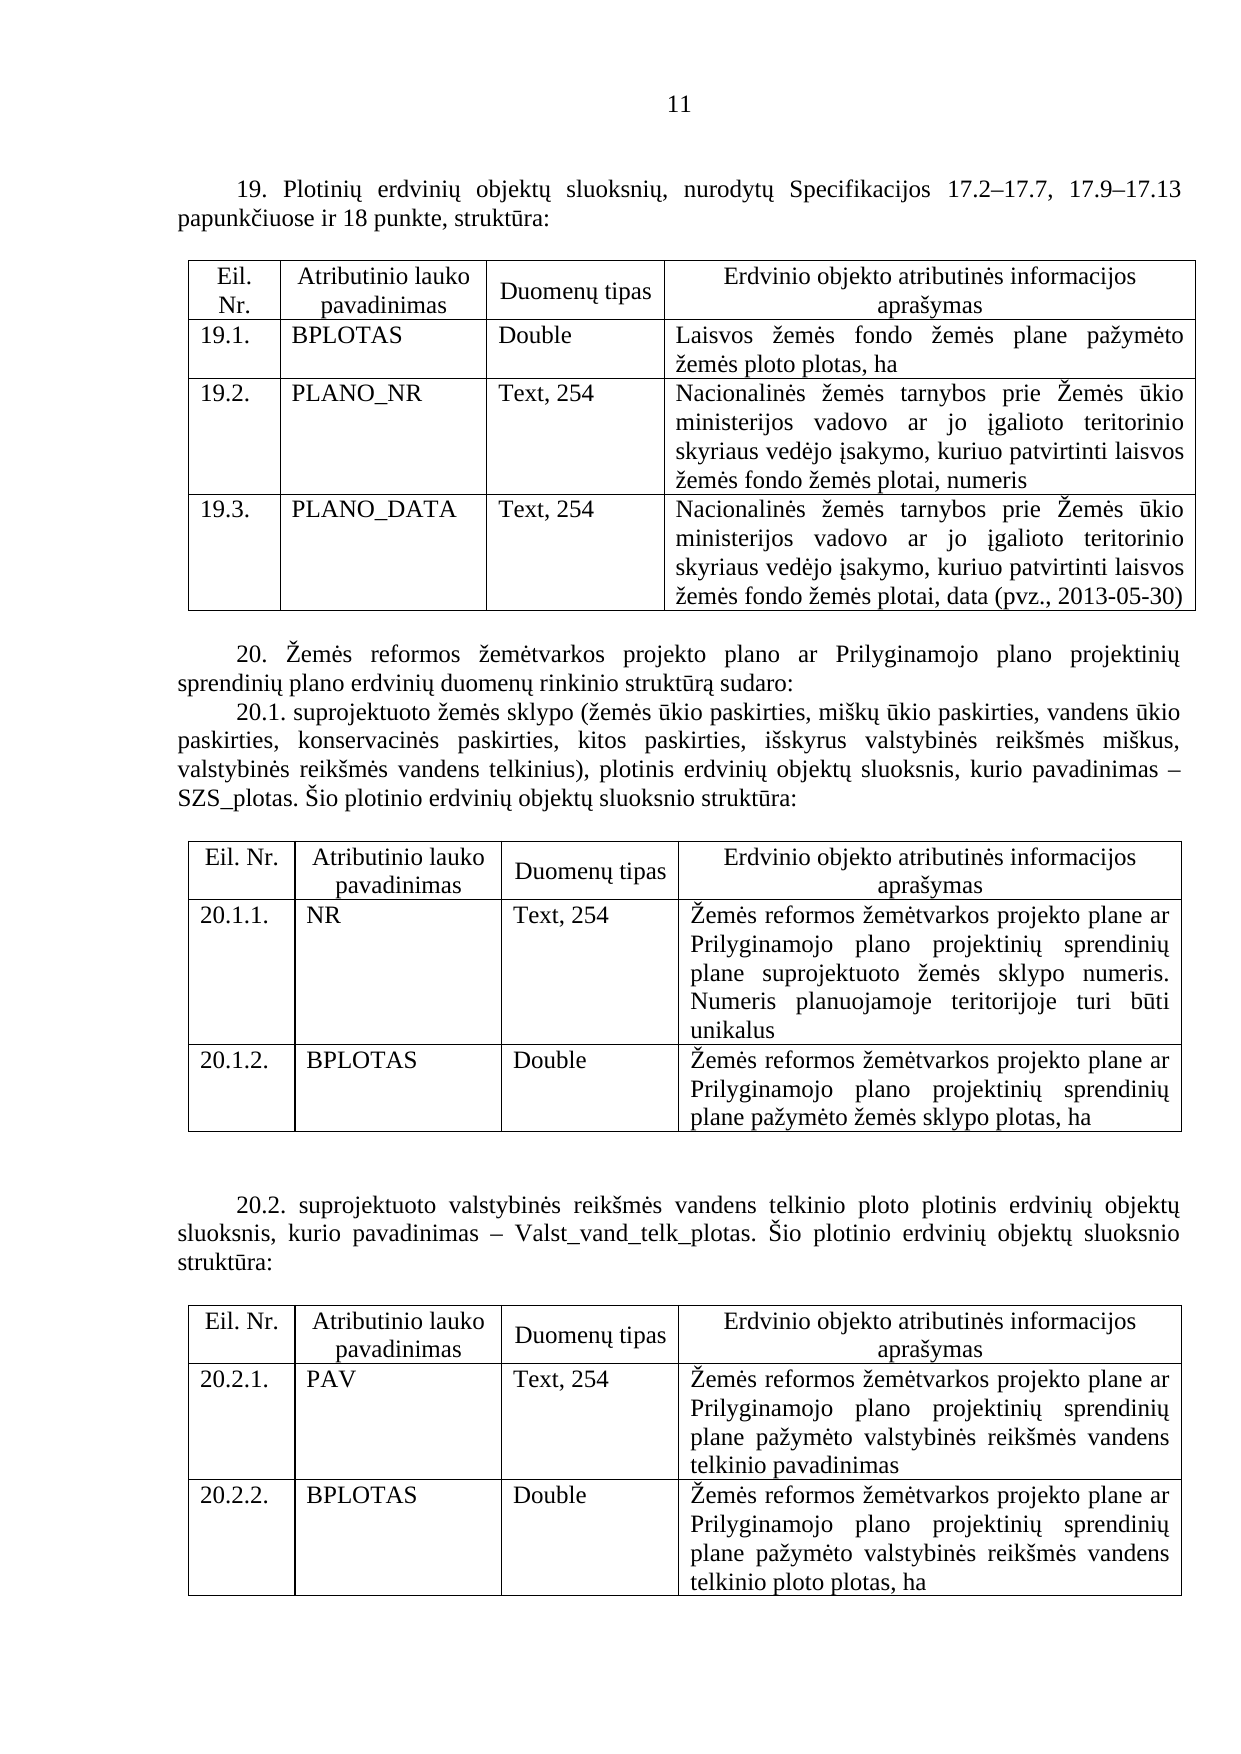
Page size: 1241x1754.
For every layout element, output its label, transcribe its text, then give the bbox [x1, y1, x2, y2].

table_cell BPLOTAS [281, 320, 486, 377]
table_header Erdvinio objekto atributinės informacijos aprašymas [679, 842, 1181, 899]
table_header Erdvinio objekto atributinės informacijos aprašymas [679, 1306, 1181, 1363]
table_cell 20.1.1. [189, 900, 294, 1044]
text 19. Plotinių erdvinių objektų sluoksnių, nurodytų Specifikacijos 17.2–17.7, 17.9–17.13 papunkčiuose ir 18 punkte, struktūra: [177, 174, 1181, 232]
table_cell 20.2.1. [189, 1364, 294, 1479]
table_cell 19.2. [189, 379, 280, 493]
table_header Atributinio lauko pavadinimas [296, 1306, 501, 1363]
table_cell Žemės reformos žemėtvarkos projekto plane ar Prilyginamojo plano projektinių sprendinių plane suprojektuoto žemės sklypo numeris. Numeris planuojamoje teritorijoje turi būti unikalus [679, 900, 1181, 1044]
table_cell Nacionalinės žemės tarnybos prie Žemės ūkio ministerijos vadovo ar jo įgalioto teritorinio skyriaus vedėjo įsakymo, kuriuo patvirtinti laisvos žemės fondo žemės plotai, numeris [665, 379, 1195, 493]
table_header Eil. Nr. [189, 261, 280, 319]
table_header Duomenų tipas [487, 261, 664, 319]
table_cell 19.3. [189, 495, 280, 609]
table_cell Double [487, 320, 664, 377]
table_cell NR [296, 900, 501, 1044]
table_cell Text, 254 [502, 900, 678, 1044]
table_cell Text, 254 [487, 379, 664, 493]
table_cell Žemės reformos žemėtvarkos projekto plane ar Prilyginamojo plano projektinių sprendinių plane pažymėto žemės sklypo plotas, ha [679, 1045, 1181, 1131]
text 20. Žemės reformos žemėtvarkos projekto plano ar Prilyginamojo plano projektinių sprendinių plano erdvinių duomenų rinkinio struktūrą sudaro: [177, 639, 1181, 697]
table_cell Laisvos žemės fondo žemės plane pažymėto žemės ploto plotas, ha [665, 320, 1195, 377]
table_cell PLANO_NR [281, 379, 486, 493]
table_header Duomenų tipas [502, 1306, 678, 1363]
text 20.1. suprojektuoto žemės sklypo (žemės ūkio paskirties, miškų ūkio paskirties, vandens ūkio paskirties, konservacinės paskirties, kitos paskirties, išskyrus valstybinės reikšmės miškus, valstybinės reikšmės vandens telkinius), plotinis erdvinių objektų sluoksnis, kurio pavadinimas – SZS_plotas. Šio plotinio erdvinių objektų sluoksnio struktūra: [177, 697, 1181, 812]
table_cell 20.1.2. [189, 1045, 294, 1131]
table_cell BPLOTAS [296, 1480, 501, 1595]
table_cell Nacionalinės žemės tarnybos prie Žemės ūkio ministerijos vadovo ar jo įgalioto teritorinio skyriaus vedėjo įsakymo, kuriuo patvirtinti laisvos žemės fondo žemės plotai, data (pvz., 2013-05-30) [665, 495, 1195, 609]
table_cell Double [502, 1045, 678, 1131]
table_cell Double [502, 1480, 678, 1595]
table_header Erdvinio objekto atributinės informacijos aprašymas [665, 261, 1195, 319]
table_header Atributinio lauko pavadinimas [296, 842, 501, 899]
table_header Eil. Nr. [189, 842, 294, 899]
text 20.2. suprojektuoto valstybinės reikšmės vandens telkinio ploto plotinis erdvinių objektų sluoksnis, kurio pavadinimas – Valst_vand_telk_plotas. Šio plotinio erdvinių objektų sluoksnio struktūra: [177, 1190, 1181, 1276]
table_cell Žemės reformos žemėtvarkos projekto plane ar Prilyginamojo plano projektinių sprendinių plane pažymėto valstybinės reikšmės vandens telkinio ploto plotas, ha [679, 1480, 1181, 1595]
table_cell BPLOTAS [296, 1045, 501, 1131]
table_cell 20.2.2. [189, 1480, 294, 1595]
table_header Eil. Nr. [189, 1306, 294, 1363]
table_cell 19.1. [189, 320, 280, 377]
table_cell PLANO_DATA [281, 495, 486, 609]
table_header Atributinio lauko pavadinimas [281, 261, 486, 319]
table_cell Text, 254 [502, 1364, 678, 1479]
table_cell PAV [296, 1364, 501, 1479]
table_cell Žemės reformos žemėtvarkos projekto plane ar Prilyginamojo plano projektinių sprendinių plane pažymėto valstybinės reikšmės vandens telkinio pavadinimas [679, 1364, 1181, 1479]
table_cell Text, 254 [487, 495, 664, 609]
table_header Duomenų tipas [502, 842, 678, 899]
